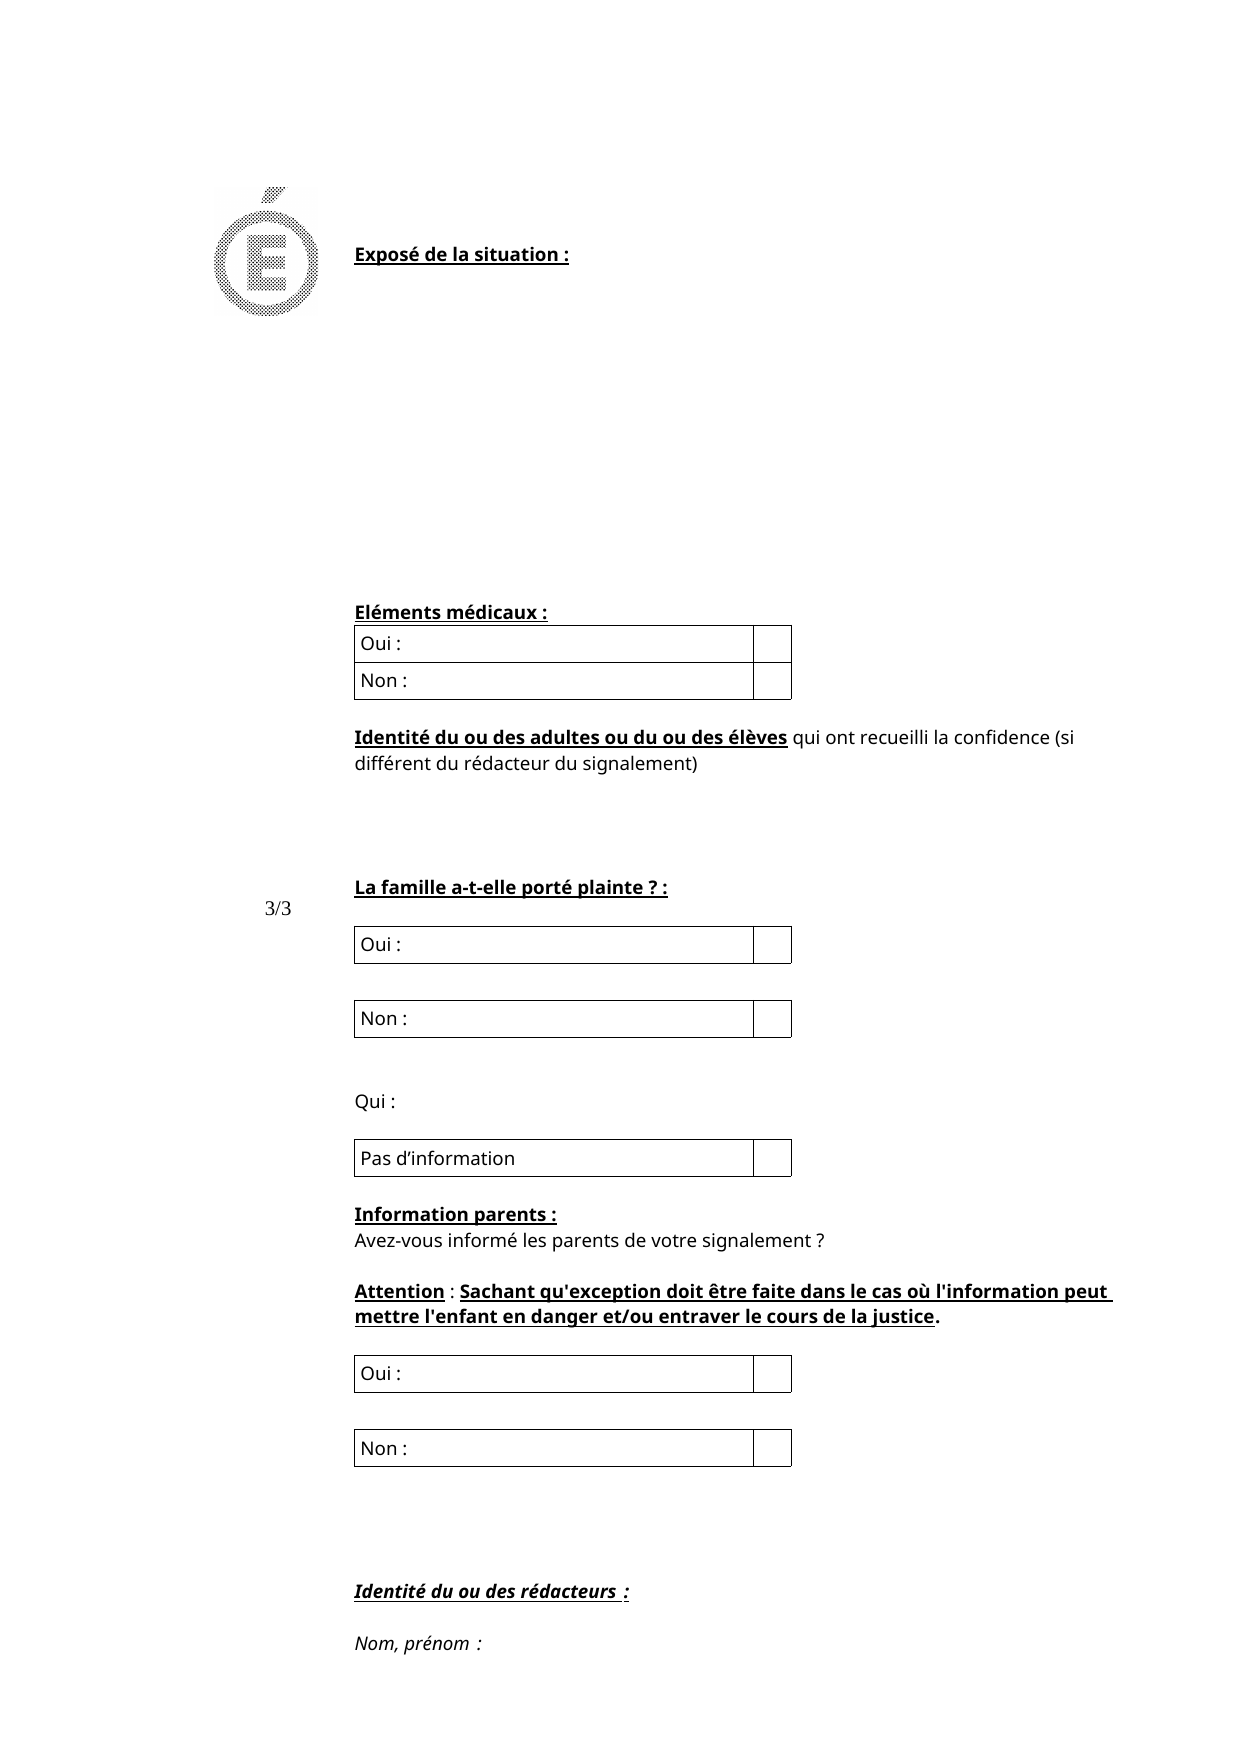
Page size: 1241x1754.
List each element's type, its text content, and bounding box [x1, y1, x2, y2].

table_header Oui : [355, 626, 753, 662]
text Identité du ou des rédacteurs : [354, 1579, 1152, 1604]
table_cell [354, 964, 753, 1000]
table_header Oui : [355, 927, 753, 963]
table_cell [354, 1393, 753, 1429]
table_header [754, 626, 791, 662]
table_cell Non : [355, 1430, 753, 1466]
table_cell Non : [355, 663, 753, 699]
table_header [754, 1356, 791, 1392]
table_header Oui : [355, 1356, 753, 1392]
table_header [754, 927, 791, 963]
table_cell [754, 663, 791, 699]
table_cell [753, 964, 791, 1000]
table_cell [754, 1430, 791, 1466]
text Eléments médicaux : [354, 599, 1152, 624]
text Attention : Sachant qu'exception doit être faite dans le cas où l'information peut mettre l'enfant en danger et/ou entraver le cours de la justice. [354, 1278, 1152, 1329]
table_cell [754, 1001, 791, 1037]
text Identité du ou des adultes ou du ou des élèves qui ont recueilli la confidence (si différent du rédacteur du signalement) [354, 724, 1152, 775]
table_cell Non : [355, 1001, 753, 1037]
text Information parents : [354, 1202, 1152, 1227]
text Exposé de la situation : [354, 242, 1152, 267]
table_header [754, 1140, 791, 1176]
text Avez-vous informé les parents de votre signalement ? [354, 1227, 1152, 1253]
table_cell [753, 1393, 791, 1429]
text Qui : [354, 1088, 1152, 1113]
subtitle La famille a-t-elle porté plainte ? : [354, 874, 1152, 900]
table_header Pas d’information [355, 1140, 753, 1176]
text Nom, prénom : [354, 1630, 1152, 1655]
picture [214, 187, 319, 316]
